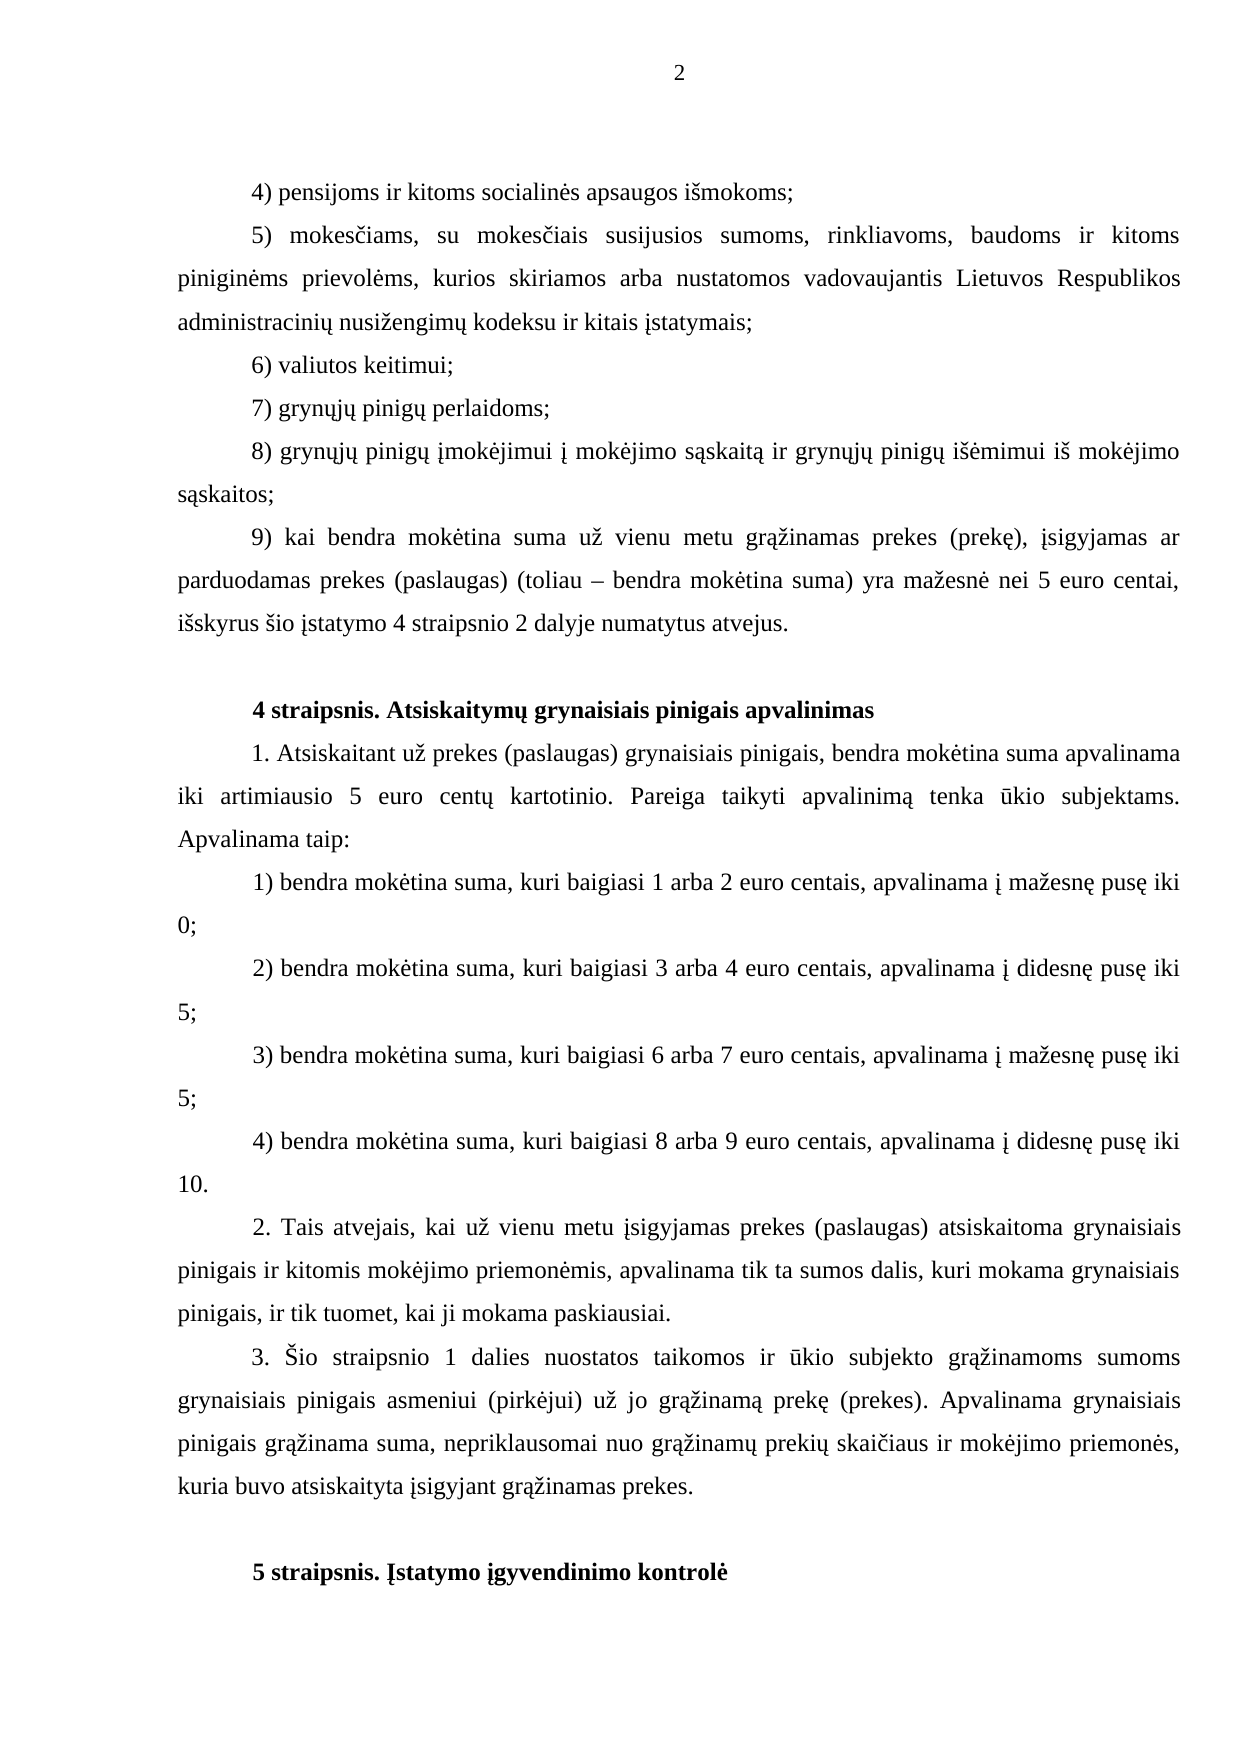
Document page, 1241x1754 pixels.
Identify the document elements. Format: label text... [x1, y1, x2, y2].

text 1. Atsiskaitant už prekes (paslaugas) grynaisiais pinigais, bendra mokėtina suma apvalinama iki artimiausio 5 euro centų kartotinio. Pareiga taikyti apvalinimą tenka ūkio subjektams. Apvalinama taip: [177, 738, 1181, 853]
text 4 straipsnis. Atsiskaitymų grynaisiais pinigais apvalinimas [177, 695, 1181, 723]
text 5 straipsnis. Įstatymo įgyvendinimo kontrolė [177, 1557, 1181, 1586]
text 2) bendra mokėtina suma, kuri baigiasi 3 arba 4 euro centais, apvalinama į didesnę pusę iki 5; [177, 953, 1181, 1025]
text 3. Šio straipsnio 1 dalies nuostatos taikomos ir ūkio subjekto grąžinamoms sumoms grynaisiais pinigais asmeniui (pirkėjui) už jo grąžinamą prekę (prekes). Apvalinama grynaisiais pinigais grąžinama suma, nepriklausomai nuo grąžinamų prekių skaičiaus ir mokėjimo priemonės, kuria buvo atsiskaityta įsigyjant grąžinamas prekes. [177, 1342, 1181, 1500]
text 3) bendra mokėtina suma, kuri baigiasi 6 arba 7 euro centais, apvalinama į mažesnę pusę iki 5; [177, 1040, 1181, 1112]
text 2. Tais atvejais, kai už vienu metu įsigyjamas prekes (paslaugas) atsiskaitoma grynaisiais pinigais ir kitomis mokėjimo priemonėmis, apvalinama tik ta sumos dalis, kuri mokama grynaisiais pinigais, ir tik tuomet, kai ji mokama paskiausiai. [177, 1212, 1181, 1327]
text 1) bendra mokėtina suma, kuri baigiasi 1 arba 2 euro centais, apvalinama į mažesnę pusę iki 0; [177, 867, 1181, 939]
text 7) grynųjų pinigų perlaidoms; [177, 393, 1181, 422]
text 9) kai bendra mokėtina suma už vienu metu grąžinamas prekes (prekę), įsigyjamas ar parduodamas prekes (paslaugas) (toliau – bendra mokėtina suma) yra mažesnė nei 5 euro centai, išskyrus šio įstatymo 4 straipsnio 2 dalyje numatytus atvejus. [177, 522, 1181, 637]
text 6) valiutos keitimui; [177, 350, 1181, 378]
text 4) bendra mokėtina suma, kuri baigiasi 8 arba 9 euro centais, apvalinama į didesnę pusę iki 10. [177, 1126, 1181, 1198]
text 4) pensijoms ir kitoms socialinės apsaugos išmokoms; [177, 177, 1181, 206]
text 5) mokesčiams, su mokesčiais susijusios sumoms, rinkliavoms, baudoms ir kitoms piniginėms prievolėms, kurios skiriamos arba nustatomos vadovaujantis Lietuvos Respublikos administracinių nusižengimų kodeksu ir kitais įstatymais; [177, 220, 1181, 335]
text 8) grynųjų pinigų įmokėjimui į mokėjimo sąskaitą ir grynųjų pinigų išėmimui iš mokėjimo sąskaitos; [177, 436, 1181, 508]
